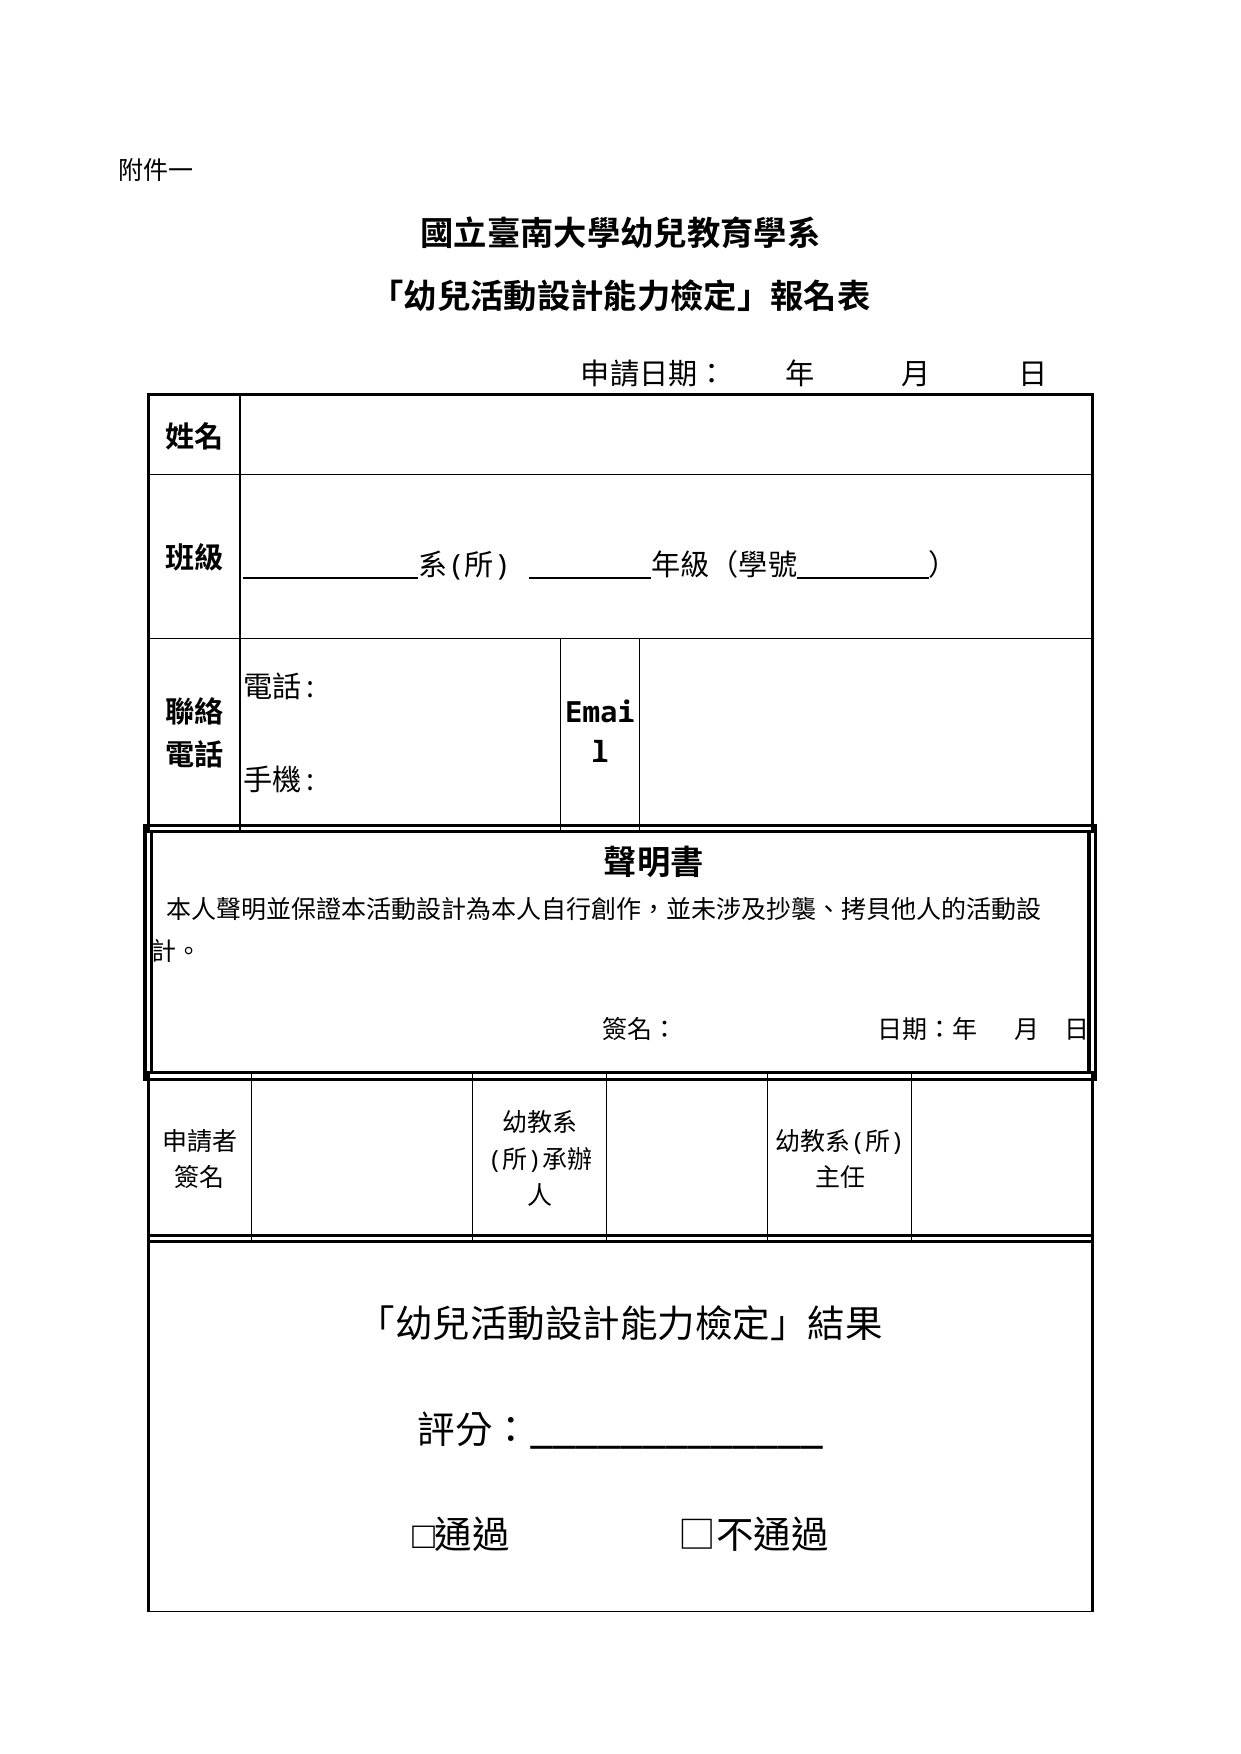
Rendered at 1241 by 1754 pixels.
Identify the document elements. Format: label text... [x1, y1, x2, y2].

table_cell 申請者 簽名 [150, 1081, 251, 1234]
table_cell [640, 639, 1091, 823]
table_cell [607, 1074, 767, 1078]
table_cell 班級 [150, 475, 239, 638]
table_cell Email [561, 639, 639, 823]
table_cell [912, 1081, 1091, 1234]
text 附件一 [118, 127, 1122, 189]
text 申請日期： 年 月 日 [118, 351, 1047, 393]
text 「幼兒活動設計能力檢定」報名表 [118, 252, 1122, 314]
table_cell 「幼兒活動設計能力檢定」結果 評分：_____________ □通過 □不通過 [150, 1243, 1091, 1611]
table_cell 電話: 手機: [241, 639, 560, 823]
table_cell 聯絡 電話 [150, 639, 239, 823]
table_cell [150, 1074, 251, 1078]
table_cell [768, 1074, 911, 1078]
table_cell [607, 1081, 767, 1234]
table_cell 幼教系(所)主任 [768, 1081, 911, 1234]
table_header 姓名 [150, 396, 239, 473]
table_cell [252, 1081, 472, 1234]
text 國立臺南大學幼兒教育學系 [118, 189, 1122, 252]
table_cell [912, 1074, 1091, 1078]
table_cell [252, 1074, 472, 1078]
table_cell 系(所) 年級（學號 ） [241, 475, 1091, 638]
table_header [241, 396, 1091, 473]
table_cell [473, 1074, 606, 1078]
table_cell 幼教系(所)承辦人 [473, 1081, 606, 1234]
table_cell 聲明書 本人聲明並保證本活動設計為本人自行創作，並未涉及抄襲、拷貝他人的活動設計。 簽名： 日期：年 月 日 [153, 833, 1087, 1071]
